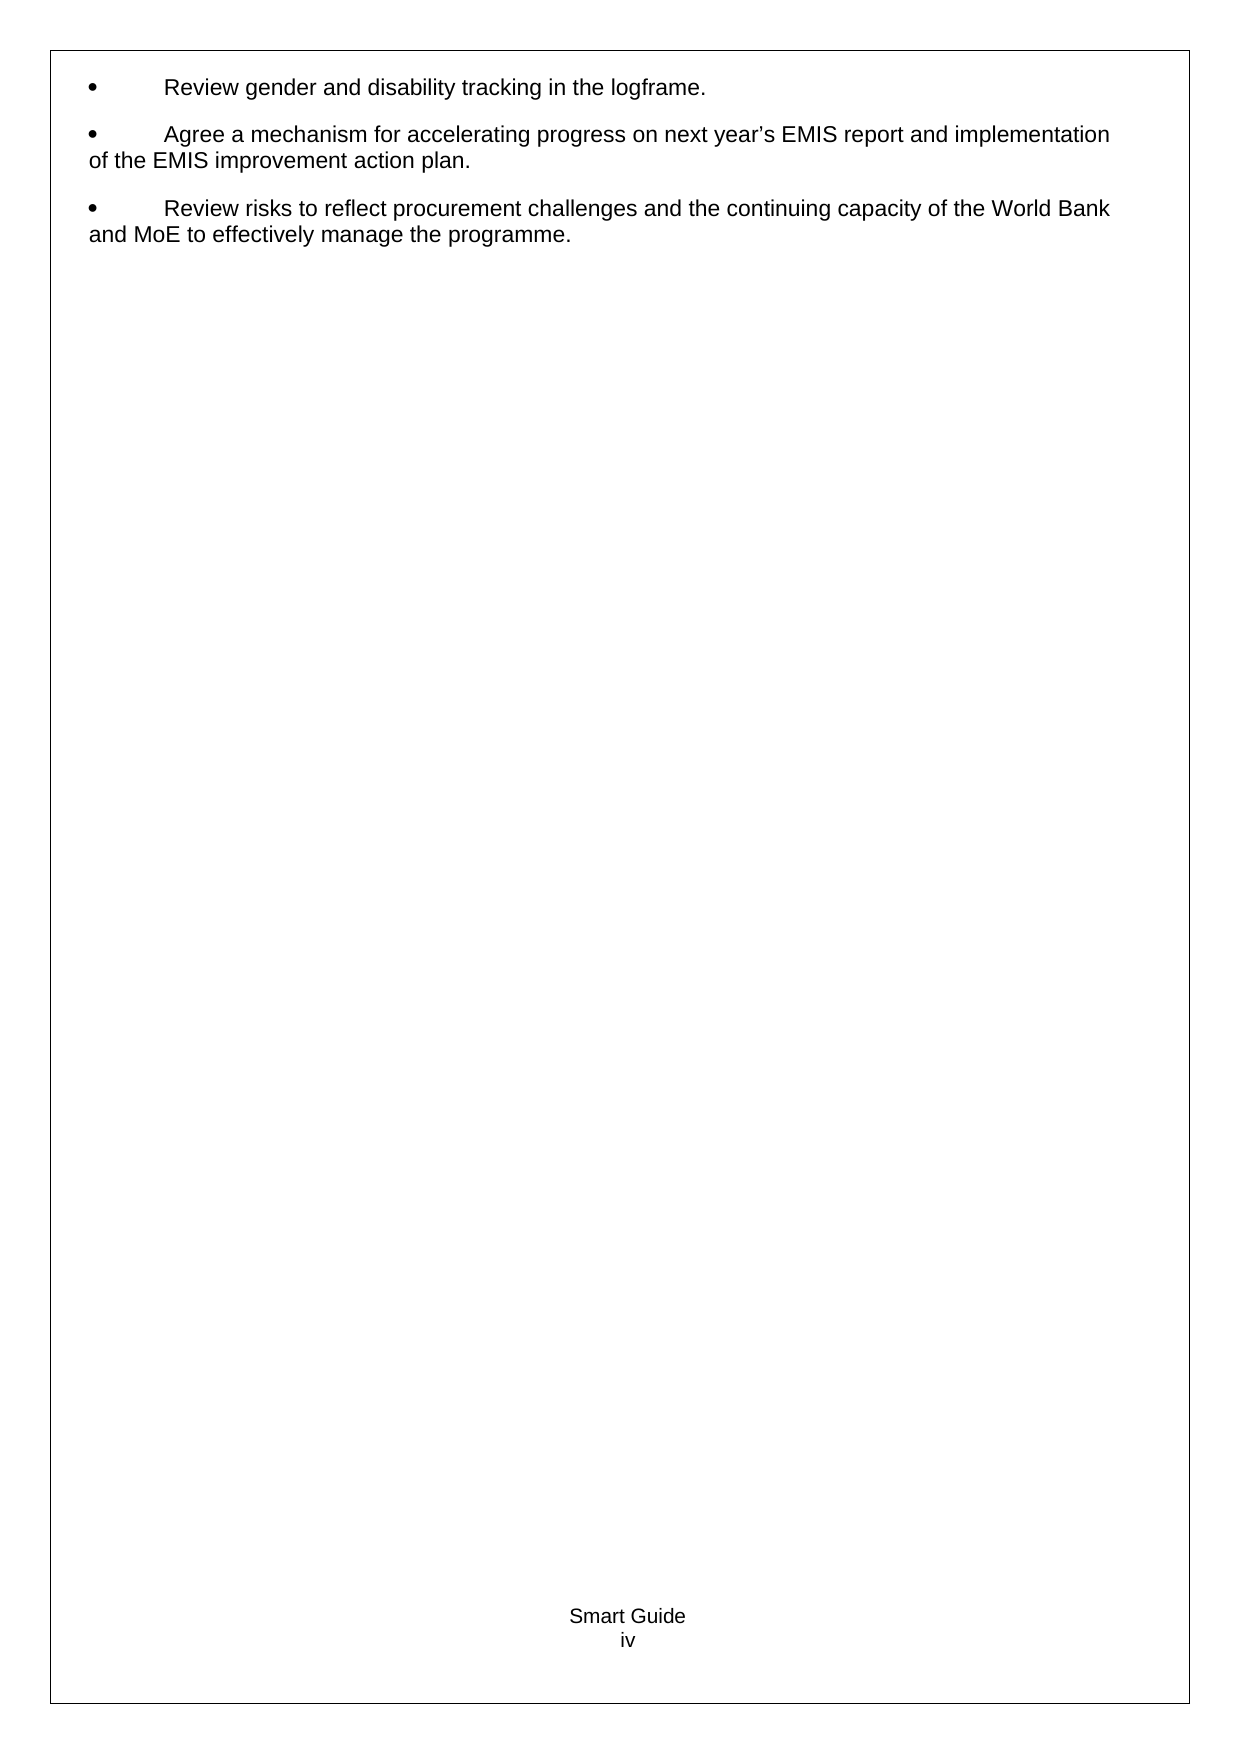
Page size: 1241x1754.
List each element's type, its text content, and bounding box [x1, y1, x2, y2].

list Review risks to reflect procurement challenges and the continuing capacity of the World Bank and MoE to effectively manage the programme. [89, 194, 1110, 247]
list Agree a mechanism for accelerating progress on next year’s EMIS report and implementation of the EMIS improvement action plan. [89, 121, 1110, 174]
list Review gender and disability tracking in the logframe. [89, 74, 1110, 100]
